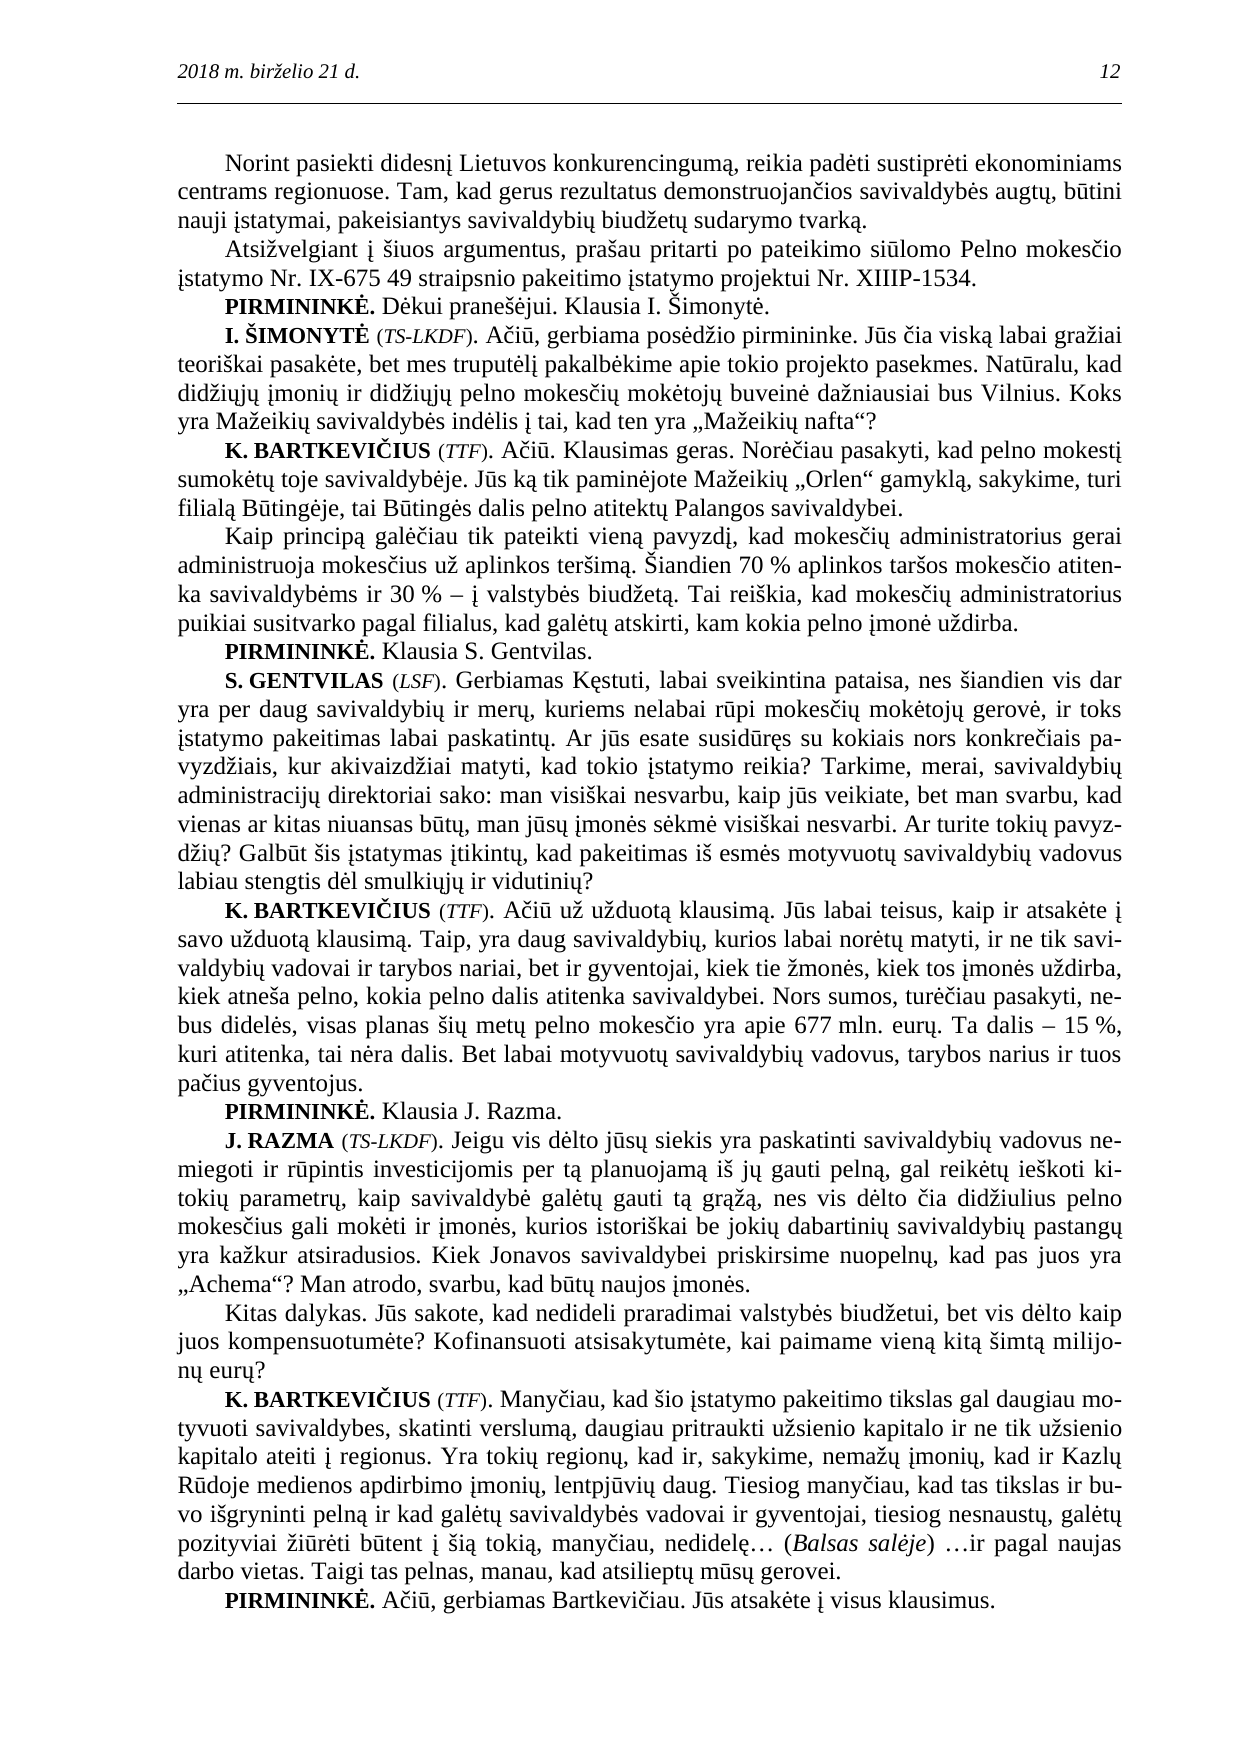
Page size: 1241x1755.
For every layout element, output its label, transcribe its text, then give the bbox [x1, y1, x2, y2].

text K. BARTKEVIČIUS (TTF). Ma­ny­čiau, kad šio įsta­ty­mo pa­kei­ti­mo tiks­las gal dau­giau mo­ty­vuo­ti sa­vi­val­dy­bes, ska­tin­ti ver­slu­mą, dau­giau pri­trauk­ti už­sie­nio ka­pi­ta­lo ir ne tik už­sie­nio ka­pi­ta­lo at­ei­ti į re­gio­nus. Yra to­kių re­gio­nų, kad ir, sa­ky­ki­me, ne­ma­žų įmo­nių, kad ir Kaz­lų Rū­do­je me­die­nos ap­dir­bi­mo įmo­nių, lent­pjūvių daug. Tie­siog ma­ny­čiau, kad tas tiks­las ir bu­vo iš­gry­nin­ti pel­ną ir kad ga­lė­tų sa­vi­val­dy­bės va­do­vai ir gy­ven­to­jai, tie­siog ne­snaus­tų, ga­lė­tų po­zi­ty­viai žiū­rė­ti bū­tent į šią to­kią, ma­ny­čiau, ne­di­de­lę… (Bal­sas sa­lė­je) …ir pa­gal nau­jas dar­bo vie­tas. Tai­gi tas pel­nas, ma­nau, kad at­si­liep­tų mū­sų ge­ro­vei. [177, 1384, 1122, 1585]
text J. RAZMA (TS-LKDF). Jei­gu vis dėl­to jū­sų sie­kis yra pa­ska­tin­ti sa­vi­val­dy­bių va­do­vus ne­mie­go­ti ir rū­pin­tis in­ves­ti­ci­jo­mis per tą pla­nuo­ja­mą iš jų gau­ti pel­ną, gal rei­kė­tų ieš­ko­ti ki­tokių pa­ra­met­rų, kaip sa­vi­val­dy­bė ga­lė­tų gau­ti tą grą­žą, nes vis dėl­to čia di­džiu­lius pel­no mokes­čius ga­li mo­kė­ti ir įmo­nės, ku­rios is­to­riš­kai be jo­kių da­bar­ti­nių sa­vi­val­dy­bių pa­stan­gų yra kaž­kur at­si­ra­du­sios. Kiek Jo­na­vos sa­vi­val­dy­bei pri­skir­si­me nuo­pel­nų, kad pas juos yra „Ache­ma“? Man at­ro­do, svar­bu, kad bū­tų nau­jos įmo­nės. [177, 1125, 1122, 1298]
text Kaip prin­ci­pą ga­lė­čiau tik pa­teik­ti vie­ną pa­vyz­dį, kad mo­kes­čių ad­mi­nist­ra­to­rius ge­rai ad­mi­nist­ruo­ja mo­kes­čius už ap­lin­kos ter­ši­mą. Šian­dien 70 % ap­lin­kos tar­šos mo­kes­čio ati­ten­ka sa­vi­val­dy­bėms ir 30 % – į vals­ty­bės biu­dže­tą. Tai reiš­kia, kad mo­kes­čių ad­mi­nist­ra­to­rius pui­kiai su­si­tvar­ko pa­gal fi­lia­lus, kad ga­lė­tų at­skir­ti, kam ko­kia pel­no įmo­nė už­dir­ba. [177, 521, 1122, 636]
text No­rint pa­siek­ti di­des­nį Lie­tu­vos kon­ku­ren­cin­gu­mą, rei­kia pa­dė­ti su­stip­rė­ti eko­no­mi­niams cen­trams re­gio­nuo­se. Tam, kad ge­rus re­zul­ta­tus de­monst­ruo­jan­čios sa­vi­val­dy­bės aug­tų, bū­ti­ni nau­ji įsta­ty­mai, pa­kei­sian­tys sa­vi­val­dy­bių biu­dže­tų su­da­ry­mo tvar­ką. [177, 148, 1122, 234]
text S. GENTVILAS (LSF). Ger­bia­mas Kęs­tu­ti, la­bai svei­kin­ti­na pa­tai­sa, nes šian­dien vis dar yra per daug sa­vi­val­dy­bių ir me­rų, ku­riems ne­la­bai rū­pi mo­kes­čių mo­kė­to­jų ge­ro­vė, ir toks įsta­ty­mo pa­kei­ti­mas la­bai pa­ska­tin­tų. Ar jūs esa­te su­si­dū­ręs su ko­kiais nors kon­kre­čiais pa­vyz­džiais, kur aki­vaiz­džiai ma­ty­ti, kad to­kio įsta­ty­mo rei­kia? Tar­ki­me, me­rai, sa­vi­val­dy­bių ad­mi­nist­ra­ci­jų di­rek­to­riai sa­ko: man vi­siš­kai ne­svar­bu, kaip jūs vei­kia­te, bet man svar­bu, kad vie­nas ar ki­tas niu­an­sas bū­tų, man jū­sų įmo­nės sėk­mė vi­siš­kai ne­svar­bi. Ar tu­ri­te to­kių pa­vyz­džių? Gal­būt šis įsta­ty­mas įti­kin­tų, kad pa­kei­ti­mas iš es­mės mo­ty­vuo­tų sa­vi­val­dy­bių va­do­vus la­biau steng­tis dėl smul­kių­jų ir vi­du­ti­nių? [177, 665, 1122, 895]
text PIRMININKĖ. Ačiū, ger­bia­mas Bart­ke­vi­čiau. Jūs at­sa­kė­te į vi­sus klau­si­mus. [177, 1585, 1122, 1614]
text I. ŠIMONYTĖ (TS-LKDF). Ačiū, ger­bia­ma po­sė­džio pir­mi­nin­ke. Jūs čia vis­ką la­bai gra­žiai te­oriš­kai pa­sa­kė­te, bet mes tru­pu­tė­lį pa­kal­bė­ki­me apie to­kio pro­jek­to pa­sek­mes. Na­tū­ra­lu, kad di­džių­jų įmo­nių ir di­džių­jų pel­no mo­kes­čių mo­kė­to­jų bu­vei­nė daž­niau­siai bus Vil­nius. Koks yra Ma­žei­kių sa­vi­val­dy­bės in­dė­lis į tai, kad ten yra „Ma­žei­kių naf­ta“? [177, 320, 1122, 435]
text PIRMININKĖ. Klau­sia S. Gent­vi­las. [177, 636, 1122, 665]
text K. BARTKEVIČIUS (TTF). Ačiū už už­duo­tą klau­si­mą. Jūs la­bai tei­sus, kaip ir at­sa­kė­te į sa­vo už­duo­tą klau­si­mą. Taip, yra daug sa­vi­val­dy­bių, ku­rios la­bai no­rė­tų ma­ty­ti, ir ne tik sa­vi­val­dy­bių va­do­vai ir ta­ry­bos na­riai, bet ir gy­ven­to­jai, kiek tie žmo­nės, kiek tos įmo­nės už­dir­ba, kiek at­ne­ša pel­no, ko­kia pel­no da­lis ati­ten­ka sa­vi­val­dy­bei. Nors su­mos, tu­rė­čiau pa­sa­ky­ti, ne­bus di­de­lės, vi­sas pla­nas šių me­tų pel­no mo­kes­čio yra apie 677 mln. eu­rų. Ta da­lis – 15 %, ku­ri ati­ten­ka, tai nė­ra da­lis. Bet la­bai mo­ty­vuo­tų sa­vi­val­dy­bių va­do­vus, ta­ry­bos na­rius ir tuos pa­čius gy­ven­to­jus. [177, 895, 1122, 1096]
text At­si­žvel­giant į šiuos ar­gu­men­tus, pra­šau pri­tar­ti po pa­tei­ki­mo siū­lo­mo Pel­no mo­kes­čio įsta­ty­mo Nr. IX-675 49 straips­nio pa­kei­ti­mo įsta­ty­mo pro­jek­tui Nr. XIIIP-1534. [177, 234, 1122, 291]
text PIRMININKĖ. Klau­sia J. Raz­ma. [177, 1096, 1122, 1125]
text K. BARTKEVIČIUS (TTF). Ačiū. Klau­si­mas ge­ras. No­rė­čiau pa­sa­ky­ti, kad pel­no mo­kes­tį su­mo­kė­tų to­je sa­vi­val­dy­bė­je. Jūs ką tik pa­mi­nė­jo­te Ma­žei­kių „Or­len“ ga­myk­lą, sa­ky­ki­me, tu­ri fi­lia­lą Bū­tin­gė­je, tai Bū­tin­gės da­lis pel­no ati­tek­tų Pa­lan­gos sa­vi­val­dy­bei. [177, 435, 1122, 521]
text Ki­tas da­ly­kas. Jūs sa­ko­te, kad ne­di­de­li pra­ra­di­mai vals­ty­bės biu­dže­tui, bet vis dėl­to kaip juos kom­pen­suo­tu­mė­te? Ko­fi­nan­suo­ti at­si­sa­ky­tu­mė­te, kai pa­ima­me vie­ną ki­tą šim­tą mi­li­jo­nų eu­rų? [177, 1298, 1122, 1384]
text PIRMININKĖ. Dė­kui pra­ne­šė­jui. Klau­sia I. Ši­mo­ny­tė. [177, 291, 1122, 320]
